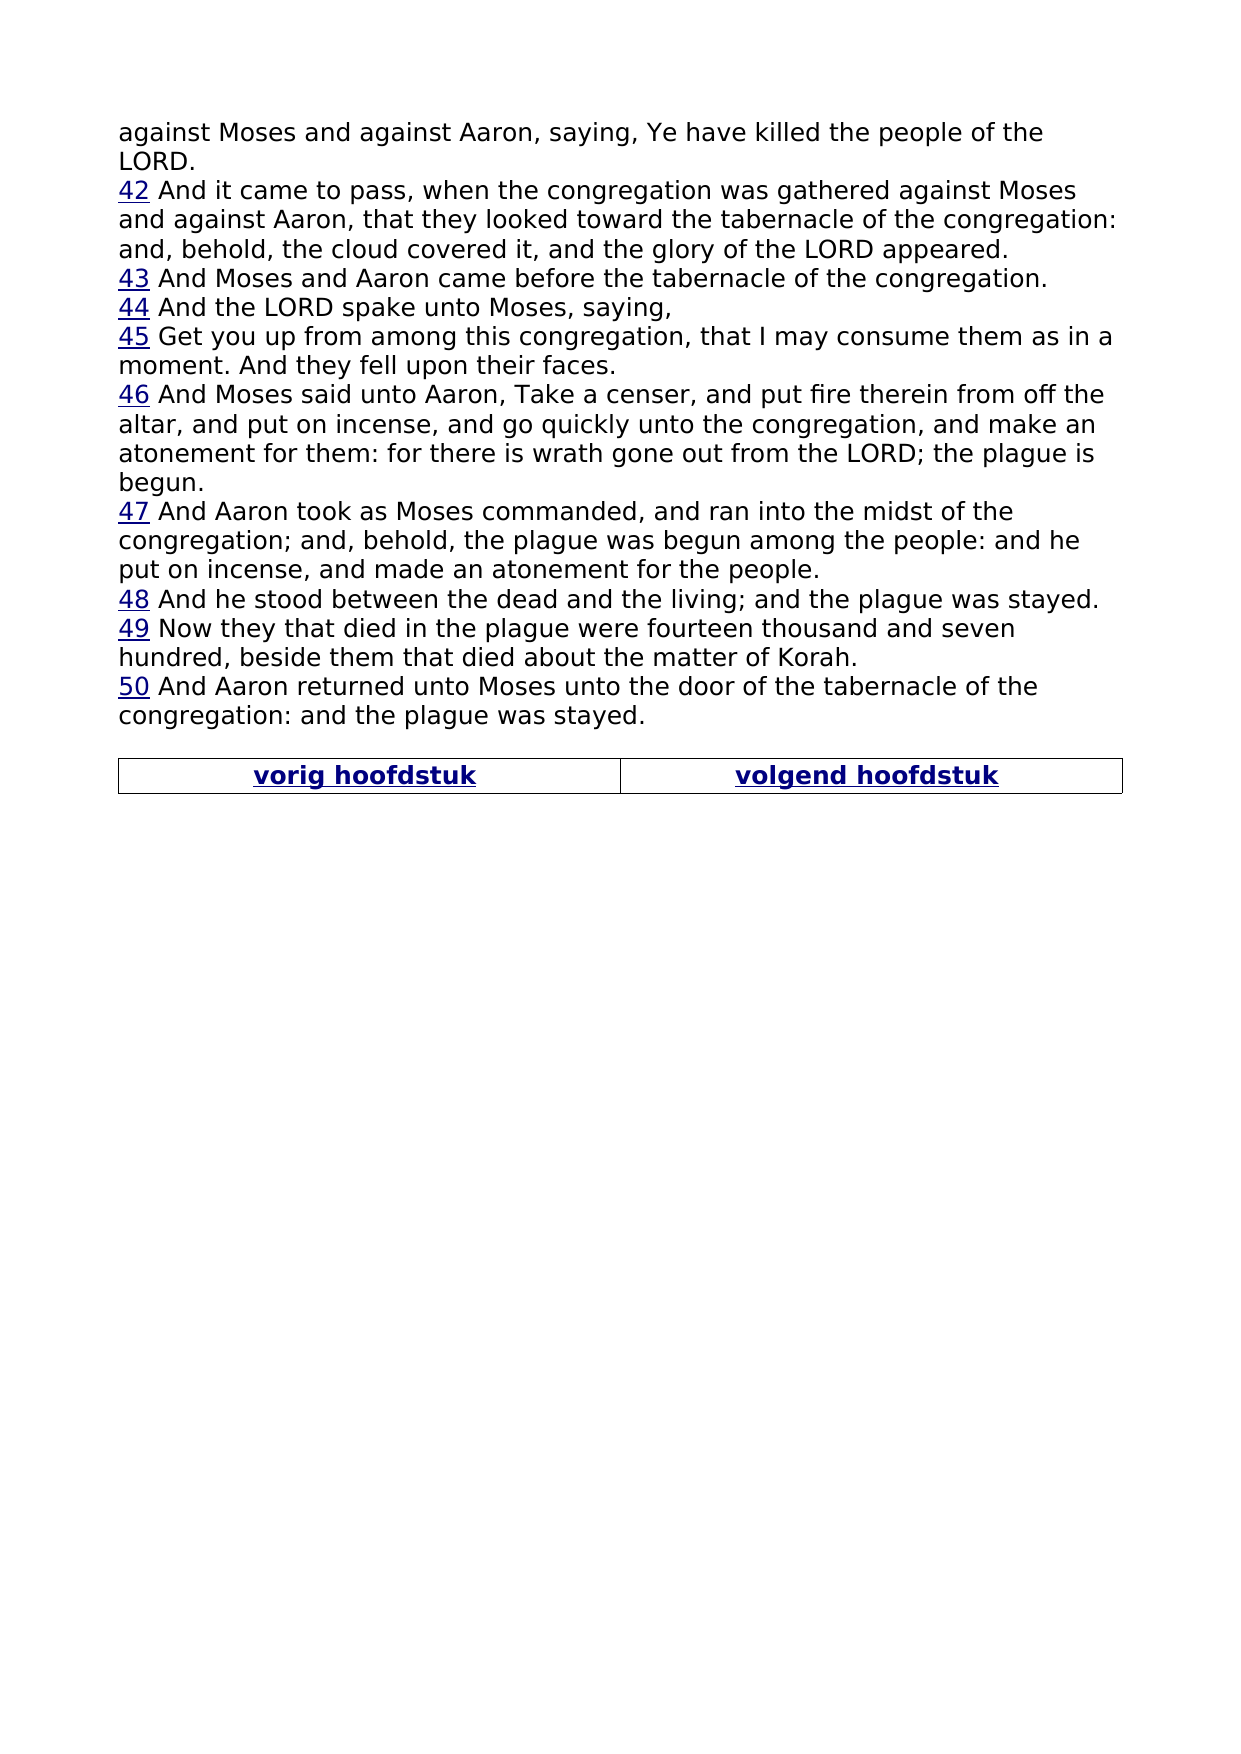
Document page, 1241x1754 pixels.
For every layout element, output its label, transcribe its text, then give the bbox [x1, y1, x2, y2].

table_header volgend hoofdstuk [621, 759, 1122, 793]
table_header vorig hoofdstuk [119, 759, 620, 793]
text against Moses and against Aaron, saying, Ye have killed the people of the LORD. 42 And it came to pass, when the congregation was gathered against Moses and against Aaron, that they looked toward the tabernacle of the congregation: and, behold, the cloud covered it, and the glory of the LORD appeared. 43 And Moses and Aaron came before the tabernacle of the congregation. 44 And the LORD spake unto Moses, saying, 45 Get you up from among this congregation, that I may consume them as in a moment. And they fell upon their faces. 46 And Moses said unto Aaron, Take a censer, and put fire therein from off the altar, and put on incense, and go quickly unto the congregation, and make an atonement for them: for there is wrath gone out from the LORD; the plague is begun. 47 And Aaron took as Moses commanded, and ran into the midst of the congregation; and, behold, the plague was begun among the people: and he put on incense, and made an atonement for the people. 48 And he stood between the dead and the living; and the plague was stayed. 49 Now they that died in the plague were fourteen thousand and seven hundred, beside them that died about the matter of Korah. 50 And Aaron returned unto Moses unto the door of the tabernacle of the congregation: and the plague was stayed. [118, 118, 1122, 731]
